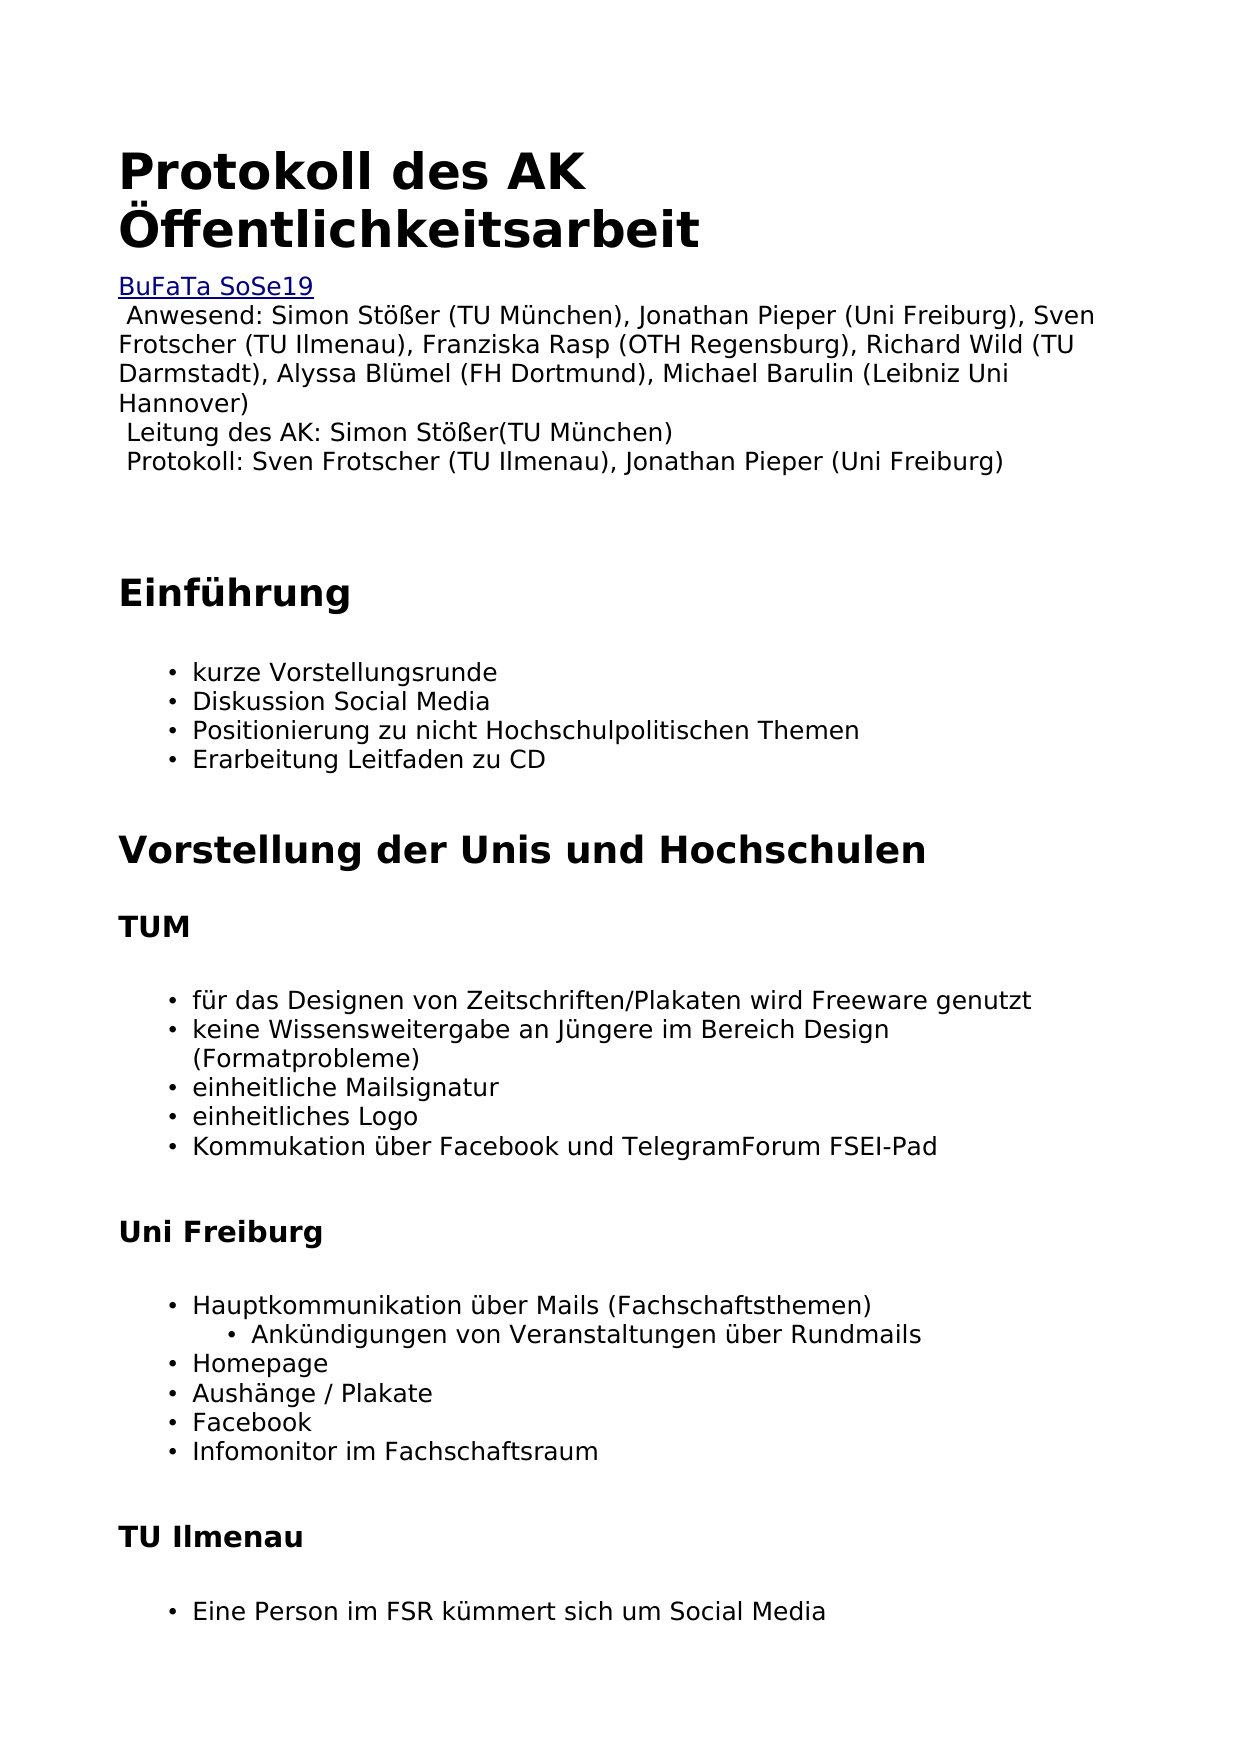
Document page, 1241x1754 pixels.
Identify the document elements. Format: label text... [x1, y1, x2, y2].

list einheitliches Logo [177, 1103, 1122, 1132]
subtitle TU Ilmenau [118, 1521, 1122, 1555]
subtitle Protokoll des AK Öffentlichkeitsarbeit [118, 143, 1122, 259]
subtitle Vorstellung der Unis und Hochschulen [118, 829, 1122, 872]
list Diskussion Social Media [177, 687, 1122, 716]
list für das Designen von Zeitschriften/Plakaten wird Freeware genutzt [177, 986, 1122, 1015]
subtitle Uni Freiburg [118, 1215, 1122, 1249]
list keine Wissensweitergabe an Jüngere im Bereich Design (Formatprobleme) [177, 1015, 1122, 1073]
list Erarbeitung Leitfaden zu CD [177, 745, 1122, 774]
list Positionierung zu nicht Hochschulpolitischen Themen [177, 716, 1122, 745]
list einheitliche Mailsignatur [177, 1073, 1122, 1103]
subtitle Einführung [118, 572, 1122, 616]
list Eine Person im FSR kümmert sich um Social Media [177, 1597, 1122, 1626]
list Ankündigungen von Veranstaltungen über Rundmails [236, 1321, 1122, 1350]
list Kommukation über Facebook und TelegramForum FSEI-Pad [177, 1132, 1122, 1161]
subtitle TUM [118, 910, 1122, 944]
list Hauptkommunikation über Mails (Fachschaftsthemen) [177, 1291, 1122, 1321]
list Infomonitor im Fachschaftsraum [177, 1437, 1122, 1466]
list Aushänge / Plakate [177, 1379, 1122, 1408]
list kurze Vorstellungsrunde [177, 658, 1122, 687]
text BuFaTa SoSe19 Anwesend: Simon Stößer (TU München), Jonathan Pieper (Uni Freiburg), Sven Frotscher (TU Ilmenau), Franziska Rasp (OTH Regensburg), Richard Wild (TU Darmstadt), Alyssa Blümel (FH Dortmund), Michael Barulin (Leibniz Uni Hannover) Leitung des AK: Simon Stößer(TU München) Protokoll: Sven Frotscher (TU Ilmenau), Jonathan Pieper (Uni Freiburg) [118, 272, 1122, 534]
list Homepage [177, 1350, 1122, 1379]
list Facebook [177, 1408, 1122, 1437]
